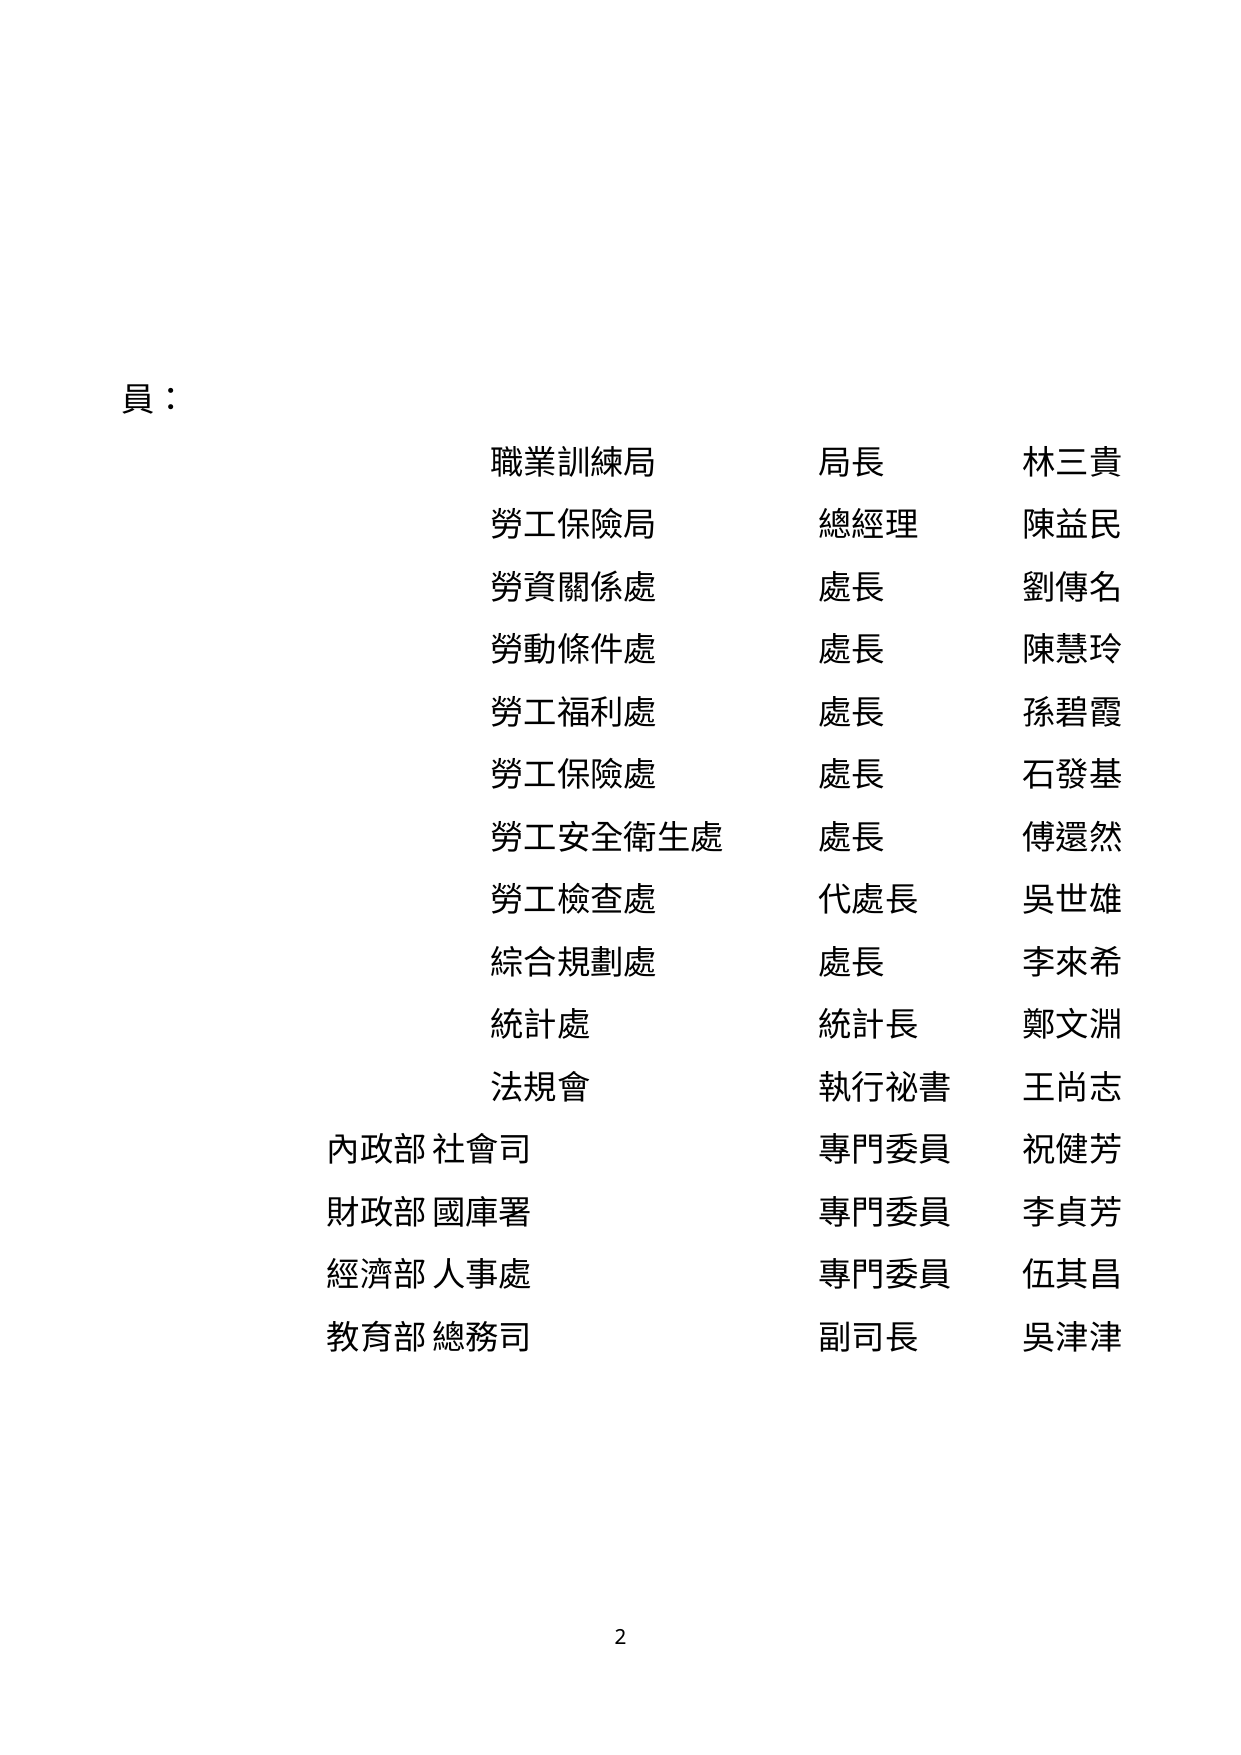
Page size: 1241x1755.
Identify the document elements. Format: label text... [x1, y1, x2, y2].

table_cell [800, 981, 815, 1043]
table_cell [118, 1043, 284, 1106]
table_cell 石發基 [1006, 731, 1125, 793]
table_cell [118, 1231, 284, 1293]
table_cell 處長 [815, 793, 1006, 856]
table_cell 處長 [815, 606, 1006, 668]
table_cell [284, 856, 429, 918]
table_cell [284, 606, 429, 668]
table_cell [800, 543, 815, 606]
table_cell 傅還然 [1006, 793, 1125, 856]
table_cell 教育部 [284, 1293, 429, 1356]
table_cell [800, 1043, 815, 1106]
table_cell 伍其昌 [1006, 1231, 1125, 1293]
table_header [1006, 356, 1125, 418]
table_header [284, 356, 429, 418]
table_cell [800, 668, 815, 731]
table_cell [118, 856, 284, 918]
table_cell 執行祕書 [815, 1043, 1006, 1106]
table_cell 吳世雄 [1006, 856, 1125, 918]
table_cell 勞動條件處 [429, 606, 800, 668]
table_cell [800, 731, 815, 793]
table_cell 統計長 [815, 981, 1006, 1043]
table_cell [800, 481, 815, 543]
table_cell 法規會 [429, 1043, 800, 1106]
table_cell 專門委員 [815, 1168, 1006, 1231]
table_cell 處長 [815, 543, 1006, 606]
table_cell [118, 1293, 284, 1356]
table_cell 國庫署 [429, 1168, 800, 1231]
table_cell [800, 1231, 815, 1293]
table_cell 財政部 [284, 1168, 429, 1231]
table_cell 勞工檢查處 [429, 856, 800, 918]
table_cell [284, 1043, 429, 1106]
table_cell [118, 731, 284, 793]
table_cell 勞工安全衛生處 [429, 793, 800, 856]
table_cell [800, 1168, 815, 1231]
table_cell [284, 543, 429, 606]
table_cell 統計處 [429, 981, 800, 1043]
table_cell 總經理 [815, 481, 1006, 543]
table_cell 勞工保險局 [429, 481, 800, 543]
table_cell 處長 [815, 731, 1006, 793]
table_cell [118, 918, 284, 981]
table_cell 處長 [815, 668, 1006, 731]
table_cell [118, 1106, 284, 1168]
table_cell 綜合規劃處 [429, 918, 800, 981]
table_cell 勞工保險處 [429, 731, 800, 793]
table_cell [118, 1168, 284, 1231]
table_cell 陳慧玲 [1006, 606, 1125, 668]
table_cell 專門委員 [815, 1106, 1006, 1168]
table_cell 李來希 [1006, 918, 1125, 981]
table_cell 王尚志 [1006, 1043, 1125, 1106]
table_cell 李貞芳 [1006, 1168, 1125, 1231]
table_cell 林三貴 [1006, 418, 1125, 481]
table_cell 人事處 [429, 1231, 800, 1293]
table_header [429, 356, 800, 418]
table_cell [118, 418, 284, 481]
table_cell [800, 856, 815, 918]
table_header [815, 356, 1006, 418]
table_cell 總務司 [429, 1293, 800, 1356]
table_cell 陳益民 [1006, 481, 1125, 543]
table_cell 職業訓練局 [429, 418, 800, 481]
table_cell 勞資關係處 [429, 543, 800, 606]
table_cell [284, 731, 429, 793]
table_cell 吳津津 [1006, 1293, 1125, 1356]
table_cell [284, 981, 429, 1043]
table_cell [118, 793, 284, 856]
table_cell 代處長 [815, 856, 1006, 918]
table_cell 專門委員 [815, 1231, 1006, 1293]
table_cell [800, 606, 815, 668]
table_cell [118, 543, 284, 606]
table_cell [284, 918, 429, 981]
table_header [800, 356, 815, 418]
table_cell [800, 793, 815, 856]
table_cell 處長 [815, 918, 1006, 981]
table_cell 勞工福利處 [429, 668, 800, 731]
table_cell [118, 981, 284, 1043]
table_cell 劉傳名 [1006, 543, 1125, 606]
table_cell [284, 481, 429, 543]
table_cell [800, 918, 815, 981]
table_cell [118, 668, 284, 731]
table_cell [118, 606, 284, 668]
table_cell [800, 418, 815, 481]
table_cell 局長 [815, 418, 1006, 481]
table_cell 內政部 [284, 1106, 429, 1168]
table_cell 社會司 [429, 1106, 800, 1168]
table_cell [800, 1293, 815, 1356]
table_cell [284, 668, 429, 731]
table_cell [118, 481, 284, 543]
table_cell 副司長 [815, 1293, 1006, 1356]
table_cell [284, 793, 429, 856]
table_header 員： [118, 356, 284, 418]
table_cell 祝健芳 [1006, 1106, 1125, 1168]
table_cell [284, 418, 429, 481]
table_cell 經濟部 [284, 1231, 429, 1293]
table_cell 孫碧霞 [1006, 668, 1125, 731]
table_cell [800, 1106, 815, 1168]
table_cell 鄭文淵 [1006, 981, 1125, 1043]
